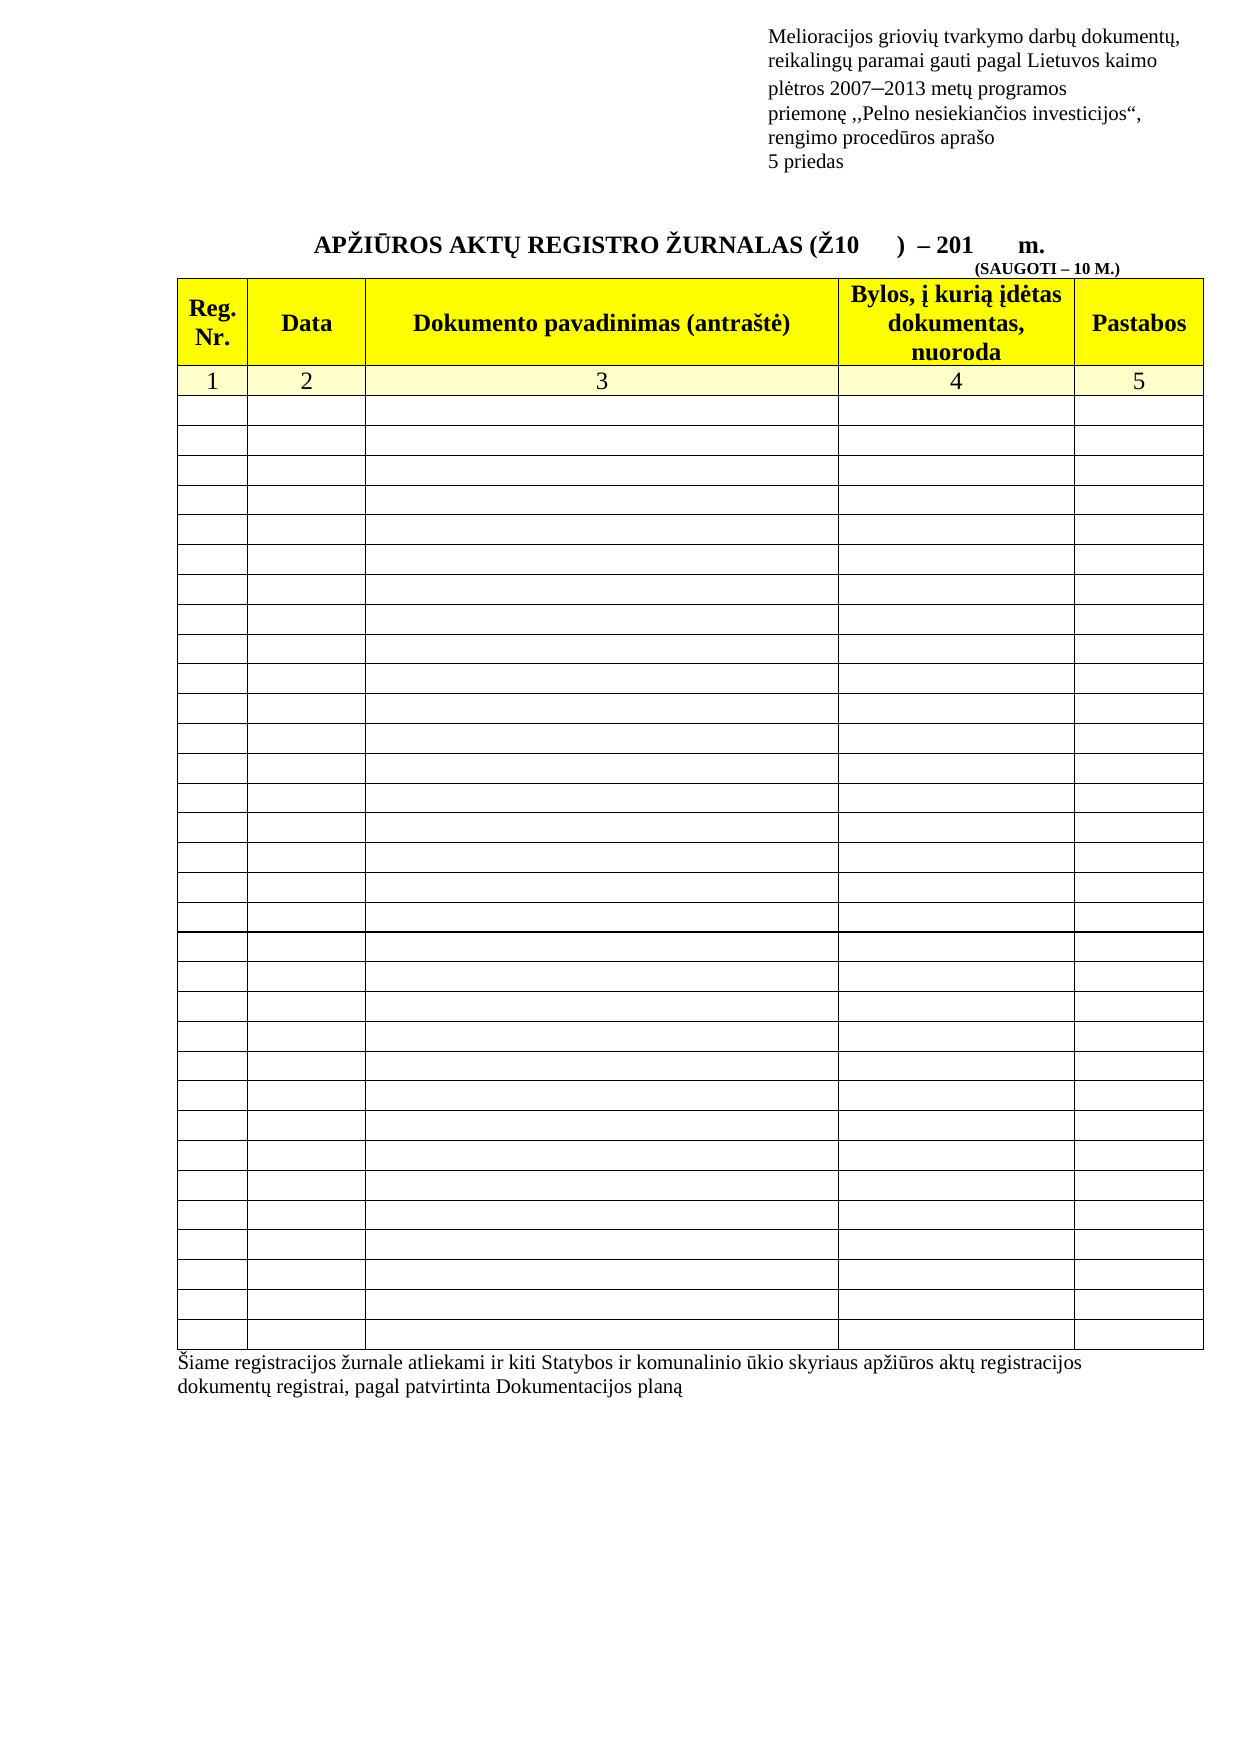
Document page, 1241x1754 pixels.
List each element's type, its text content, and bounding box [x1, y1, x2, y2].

table_cell [839, 1052, 1074, 1080]
table_cell [366, 1111, 838, 1140]
table_cell [248, 962, 365, 991]
table_cell [1075, 1022, 1203, 1051]
table_cell [248, 635, 365, 663]
table_cell [839, 1260, 1074, 1289]
table_cell [178, 1022, 247, 1051]
table_cell [839, 664, 1074, 693]
table_cell [178, 813, 247, 842]
table_cell [366, 1022, 838, 1051]
table_cell 1 [178, 366, 247, 395]
table_cell [178, 992, 247, 1021]
table_cell [178, 873, 247, 902]
table_cell [839, 426, 1074, 455]
table_cell [1075, 962, 1203, 991]
table_cell [248, 1171, 365, 1199]
table_cell [839, 1141, 1074, 1170]
table_cell [248, 933, 365, 961]
table_cell [839, 933, 1074, 961]
table_cell [248, 426, 365, 455]
table_cell [366, 992, 838, 1021]
table_cell [366, 1141, 838, 1170]
table_cell 5 [1075, 366, 1203, 395]
table_cell [1075, 605, 1203, 633]
table_cell [1075, 754, 1203, 782]
table_cell [178, 754, 247, 782]
table_cell [178, 396, 247, 425]
table_cell [839, 903, 1074, 931]
table_cell 4 [839, 366, 1074, 395]
table_cell [178, 962, 247, 991]
table_cell [1075, 396, 1203, 425]
table_cell [1075, 635, 1203, 663]
table_cell [1075, 873, 1203, 902]
table_cell [1075, 515, 1203, 544]
table_cell [248, 754, 365, 782]
table_cell [366, 903, 838, 931]
table_cell [248, 1052, 365, 1080]
table_cell [178, 1230, 247, 1259]
table_cell [839, 635, 1074, 663]
table_cell [839, 873, 1074, 902]
table_cell [366, 456, 838, 484]
table_cell [1075, 1320, 1203, 1348]
table_cell [178, 784, 247, 812]
table_cell [248, 515, 365, 544]
table_cell [1075, 545, 1203, 574]
table_cell [178, 456, 247, 484]
table_cell [178, 1201, 247, 1229]
table_cell [839, 1022, 1074, 1051]
table_cell [248, 1230, 365, 1259]
table_cell [366, 664, 838, 693]
table_cell [1075, 456, 1203, 484]
table_cell [248, 1320, 365, 1348]
table_cell [248, 456, 365, 484]
table_cell [248, 664, 365, 693]
table_cell [366, 575, 838, 604]
table_cell [248, 992, 365, 1021]
table_cell [839, 1290, 1074, 1319]
table_cell [178, 664, 247, 693]
table_header Reg. Nr. [178, 279, 247, 365]
table_header Pastabos [1075, 279, 1203, 365]
table_cell [366, 545, 838, 574]
table_cell [366, 843, 838, 872]
text (saugoti – 10 m.) [177, 259, 1181, 278]
table_cell [839, 962, 1074, 991]
table_cell [178, 1111, 247, 1140]
table_cell [1075, 694, 1203, 723]
table_cell [366, 635, 838, 663]
table_cell [248, 843, 365, 872]
table_cell [178, 843, 247, 872]
table_cell [248, 1081, 365, 1110]
table_cell [366, 694, 838, 723]
table_cell [178, 694, 247, 723]
table_cell 3 [366, 366, 838, 395]
table_cell [248, 1260, 365, 1289]
table_cell [366, 962, 838, 991]
table_cell [839, 843, 1074, 872]
table_cell [1075, 933, 1203, 961]
table_cell [366, 813, 838, 842]
table_cell [1075, 426, 1203, 455]
table_cell [366, 396, 838, 425]
table_cell [1075, 1290, 1203, 1319]
table_cell [248, 873, 365, 902]
table_cell [839, 784, 1074, 812]
table_cell [178, 1141, 247, 1170]
table_cell [366, 1081, 838, 1110]
table_cell [248, 813, 365, 842]
table_cell [839, 1201, 1074, 1229]
table_cell [248, 605, 365, 633]
table_cell [839, 515, 1074, 544]
table_cell [366, 1201, 838, 1229]
table_cell [839, 456, 1074, 484]
table_cell [839, 1320, 1074, 1348]
table_header Dokumento pavadinimas (antraštė) [366, 279, 838, 365]
table_cell [178, 724, 247, 753]
table_cell [178, 933, 247, 961]
table_cell [1075, 575, 1203, 604]
table_cell [839, 754, 1074, 782]
table_cell [178, 426, 247, 455]
table_cell [366, 873, 838, 902]
table_cell [366, 605, 838, 633]
table_cell [366, 1290, 838, 1319]
table_cell [248, 575, 365, 604]
table_cell [248, 694, 365, 723]
table_cell [178, 1260, 247, 1289]
table_cell [1075, 1111, 1203, 1140]
table_cell [366, 426, 838, 455]
table_cell [366, 1052, 838, 1080]
table_cell [839, 575, 1074, 604]
table_cell [1075, 992, 1203, 1021]
table_cell [1075, 1201, 1203, 1229]
text Šiame registracijos žurnale atliekami ir kiti Statybos ir komunalinio ūkio skyriaus apžiūros aktų registracijos dokumentų registrai, pagal patvirtinta Dokumentacijos planą [177, 1350, 1181, 1398]
table_cell [366, 1260, 838, 1289]
table_cell [839, 396, 1074, 425]
table_cell [366, 515, 838, 544]
table_cell [178, 1320, 247, 1348]
text 5 priedas [768, 149, 1181, 173]
table_cell [248, 724, 365, 753]
table_cell [178, 515, 247, 544]
table_cell [248, 1111, 365, 1140]
table_cell [1075, 784, 1203, 812]
table_cell [1075, 1052, 1203, 1080]
table_cell [178, 1081, 247, 1110]
table_cell [248, 1022, 365, 1051]
table_cell [248, 396, 365, 425]
table_cell [839, 992, 1074, 1021]
table_cell [839, 694, 1074, 723]
table_cell [1075, 1171, 1203, 1199]
table_cell [178, 545, 247, 574]
text APŽIŪROS AKTŲ registro žurnalas (Ž10 ) – 201 m. [177, 230, 1181, 259]
text Melioracijos griovių tvarkymo darbų dokumentų, reikalingų paramai gauti pagal Lietuvos kaimo plėtros 2007–2013 metų programos priemonę ,,Pelno nesiekiančios investicijos“, rengimo procedūros aprašo [768, 24, 1181, 149]
table_header Data [248, 279, 365, 365]
table_cell [1075, 1260, 1203, 1289]
table_cell [248, 1290, 365, 1319]
table_cell [1075, 843, 1203, 872]
table_cell [1075, 664, 1203, 693]
table_cell [1075, 813, 1203, 842]
table_cell [839, 1230, 1074, 1259]
table_cell [178, 605, 247, 633]
table_cell [839, 724, 1074, 753]
table_cell [366, 1171, 838, 1199]
table_cell [366, 1320, 838, 1348]
table_cell [178, 575, 247, 604]
table_cell [1075, 486, 1203, 514]
table_cell [248, 903, 365, 931]
table_cell [1075, 1081, 1203, 1110]
table_cell [366, 486, 838, 514]
table_cell [178, 486, 247, 514]
table_cell [1075, 724, 1203, 753]
table_cell [366, 754, 838, 782]
table_cell [178, 635, 247, 663]
table_cell [248, 784, 365, 812]
table_cell [366, 933, 838, 961]
table_cell [839, 1111, 1074, 1140]
table_cell [839, 1081, 1074, 1110]
table_cell [366, 724, 838, 753]
table_cell [178, 1171, 247, 1199]
table_cell [178, 1052, 247, 1080]
table_cell [178, 1290, 247, 1319]
table_cell [178, 903, 247, 931]
table_cell [1075, 903, 1203, 931]
table_cell [366, 1230, 838, 1259]
table_cell [248, 486, 365, 514]
table_cell [839, 813, 1074, 842]
table_cell [248, 545, 365, 574]
table_cell [1075, 1230, 1203, 1259]
table_cell 2 [248, 366, 365, 395]
table_cell [839, 486, 1074, 514]
table_cell [839, 605, 1074, 633]
table_cell [839, 1171, 1074, 1199]
table_header Bylos, į kurią įdėtas dokumentas, nuoroda [839, 279, 1074, 365]
table_cell [248, 1201, 365, 1229]
table_cell [366, 784, 838, 812]
table_cell [1075, 1141, 1203, 1170]
table_cell [248, 1141, 365, 1170]
table_cell [839, 545, 1074, 574]
